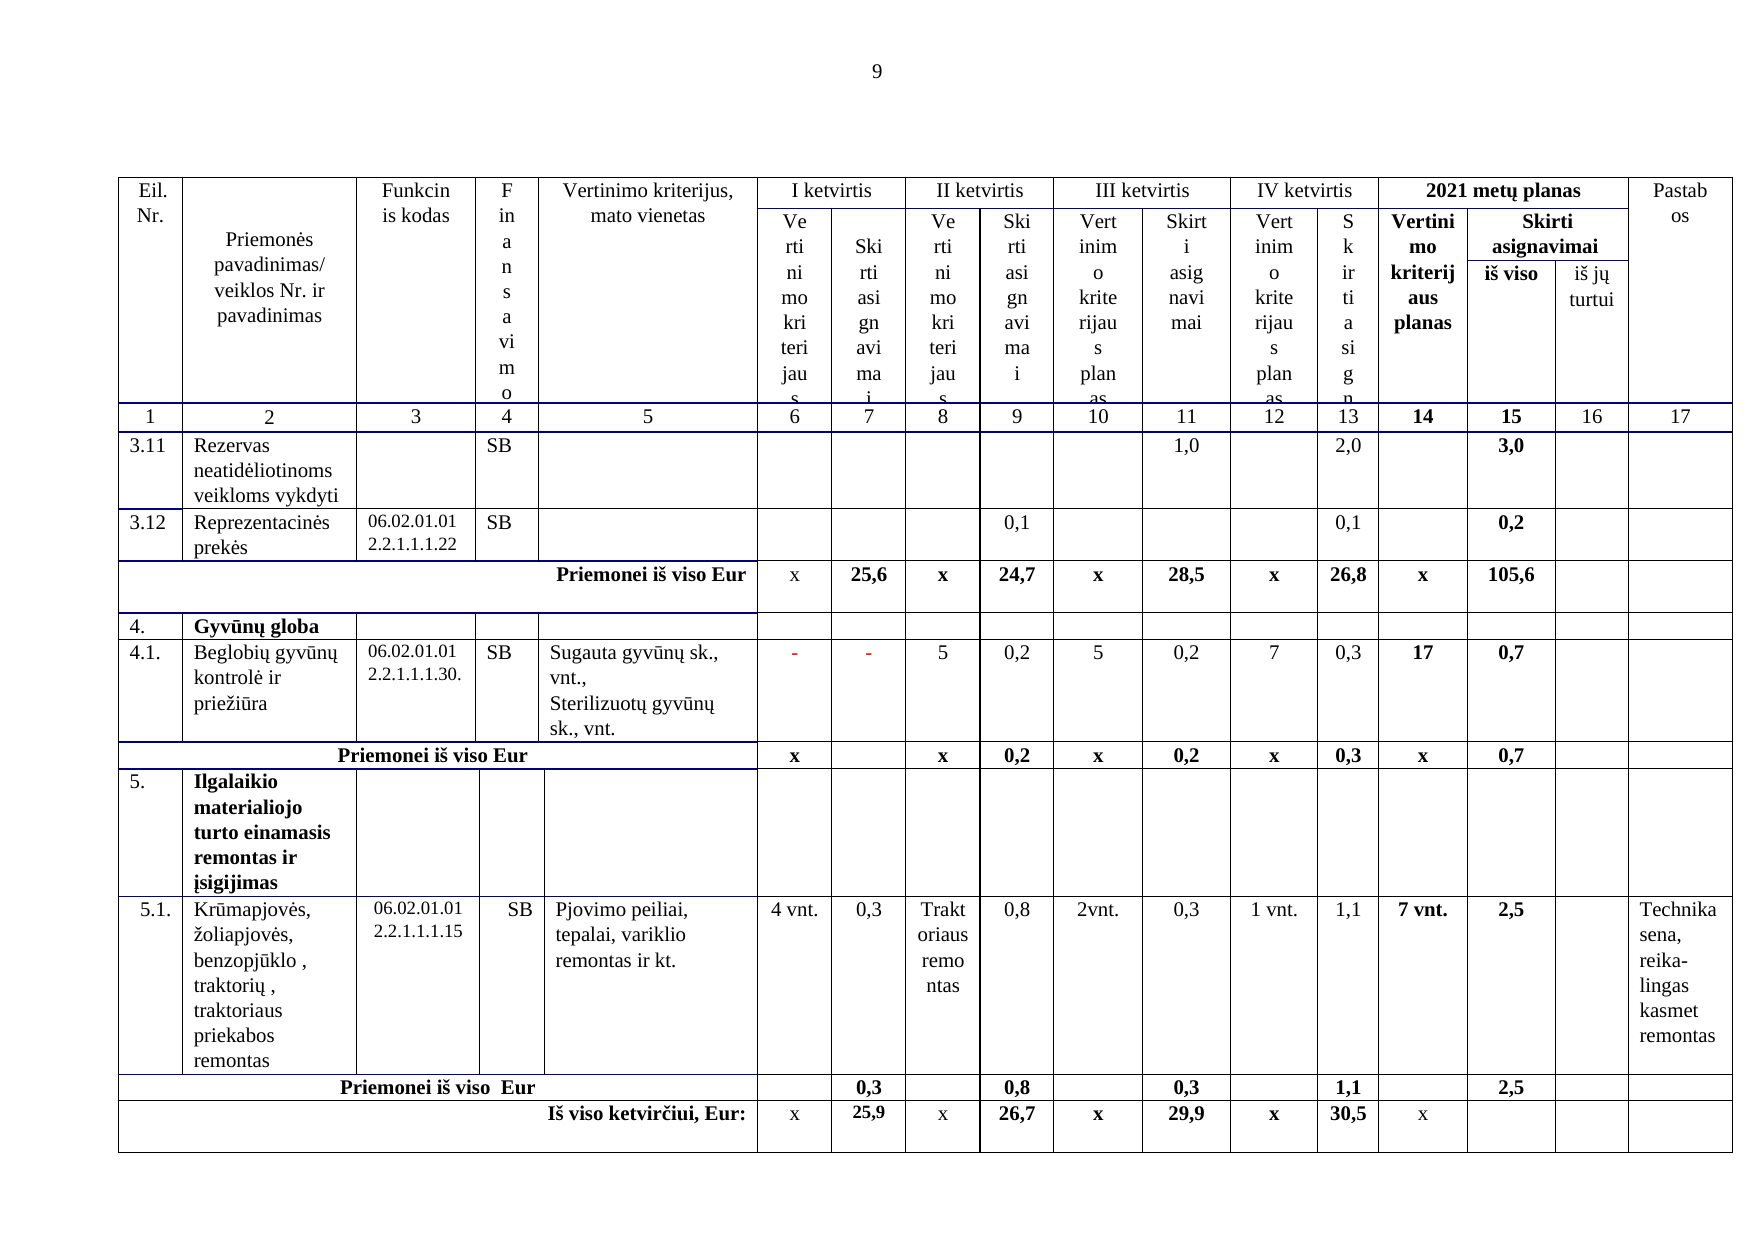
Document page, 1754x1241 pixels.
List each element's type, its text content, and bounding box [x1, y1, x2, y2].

table_cell 28,5 [1143, 561, 1230, 612]
table_cell [758, 509, 831, 560]
table_cell 2,5 [1468, 1075, 1555, 1100]
table_cell [1629, 1101, 1732, 1152]
table_cell SB [480, 897, 544, 1073]
table_cell 29,9 [1143, 1101, 1230, 1152]
table_cell - [832, 640, 905, 741]
table_cell Sugauta gyvūnų sk., vnt., Sterilizuotų gyvūnų sk., vnt. [539, 640, 757, 741]
table_cell 0,3 [832, 897, 905, 1073]
table_cell 25,6 [832, 561, 905, 612]
table_cell [1054, 1075, 1142, 1100]
table_cell 1,0 [1143, 433, 1230, 508]
table_cell [1556, 1101, 1628, 1152]
table_cell [1556, 742, 1628, 768]
table_cell Traktoriaus remontas [906, 897, 979, 1073]
table_cell SB [476, 433, 538, 508]
table_cell 14 [1379, 404, 1467, 431]
table_cell Pjovimo peiliai, tepalai, variklio remontas ir kt. [545, 897, 757, 1073]
table_cell [1629, 640, 1732, 741]
table_header IV ketvirtis [1231, 178, 1378, 208]
table_cell [832, 769, 905, 896]
table_cell Vertinimo kriterijaus planas [1054, 209, 1142, 402]
table_cell [1556, 640, 1628, 741]
table_cell x [758, 1101, 831, 1152]
table_cell [832, 433, 905, 508]
table_cell x [1054, 561, 1142, 612]
table_cell [1629, 509, 1732, 560]
table_cell [758, 613, 831, 639]
table_cell Rezervas neatidėliotinoms veikloms vykdyti [183, 433, 356, 508]
table_cell [1556, 613, 1628, 639]
table_cell 24,7 [981, 561, 1053, 612]
table_cell 9 [981, 404, 1053, 431]
table_cell [1379, 433, 1467, 508]
table_cell [1629, 561, 1732, 612]
table_cell [1143, 509, 1230, 560]
table_cell Iš viso ketvirčiui, Eur: [119, 1101, 757, 1152]
table_cell x [906, 561, 979, 612]
table_cell 17 [1379, 640, 1467, 741]
table_cell [1556, 769, 1628, 896]
table_cell 8 [906, 404, 979, 431]
table_cell x [1054, 1101, 1142, 1152]
table_cell Reprezentacinės prekės [183, 509, 356, 560]
table_cell 3.12 [119, 510, 182, 560]
table_cell [357, 614, 475, 639]
table_cell 0,3 [1318, 742, 1378, 768]
table_cell Krūmapjovės, žoliapjovės, benzopjūklo , traktorių , traktoriaus priekabos remontas [183, 897, 356, 1073]
table_cell [906, 509, 979, 560]
table_cell [758, 769, 831, 896]
table_cell 1,1 [1318, 1075, 1378, 1100]
table_cell [539, 614, 757, 639]
table_cell 3 [357, 404, 475, 431]
table_cell 0,2 [1143, 640, 1230, 741]
table_cell 0,7 [1468, 640, 1555, 741]
table_cell [832, 742, 905, 768]
table_cell [906, 613, 979, 639]
table_cell [539, 433, 757, 508]
table_header Priemonės pavadinimas/ veiklos Nr. ir pavadinimas [183, 178, 356, 402]
table_cell 16 [1556, 404, 1628, 431]
table_cell [832, 509, 905, 560]
table_cell x [1231, 1101, 1317, 1152]
table_cell [1629, 1075, 1732, 1100]
table_cell 4 [476, 404, 538, 431]
table_cell [758, 433, 831, 508]
table_cell [1054, 769, 1142, 896]
table_cell [1054, 509, 1142, 560]
table_cell Vertinimo kriterijaus planas [758, 209, 831, 402]
table_header Finansavimo šaltiniai [476, 178, 538, 402]
table_cell [1556, 897, 1628, 1073]
table_cell Vertinimo kriterijaus planas [906, 209, 979, 402]
table_cell x [1231, 742, 1317, 768]
table_cell 17 [1629, 404, 1732, 431]
table_cell Ilgalaikio materialiojo turto einamasis remontas ir įsigijimas [183, 770, 356, 896]
table_cell [357, 770, 479, 896]
table_cell 2,5 [1468, 897, 1555, 1073]
table_cell x [1231, 561, 1317, 612]
table_cell 0,7 [1468, 742, 1555, 768]
table_cell 0,2 [1468, 509, 1555, 560]
table_cell Skirti asignavimai [981, 209, 1053, 402]
table_cell iš jų turtui [1556, 261, 1628, 402]
table_cell [1629, 769, 1732, 896]
table_cell 0,1 [981, 509, 1053, 560]
table_cell [1629, 613, 1732, 639]
table_cell [1379, 613, 1467, 639]
table_cell [906, 433, 979, 508]
table_cell [1054, 433, 1142, 508]
table_cell [1231, 613, 1317, 639]
table_header II ketvirtis [906, 178, 1053, 208]
table_cell 5 [539, 404, 757, 431]
table_cell 0,2 [981, 742, 1053, 768]
table_cell [1556, 1075, 1628, 1100]
table_cell 5 [906, 640, 979, 741]
table_cell 5.1. [119, 897, 182, 1073]
table_cell Skirti asignavimai [832, 209, 905, 402]
table_cell x [758, 742, 831, 768]
table_cell x [1379, 742, 1467, 768]
table_cell [1556, 509, 1628, 560]
table_cell [906, 1075, 979, 1100]
table_cell [1231, 433, 1317, 508]
table_cell x [1379, 1101, 1467, 1152]
table_cell 0,3 [1143, 897, 1230, 1073]
table_cell [1468, 769, 1555, 896]
table_cell 5. [119, 770, 182, 896]
table_cell 30,5 [1318, 1101, 1378, 1152]
table_cell Beglobių gyvūnų kontrolė ir priežiūra [183, 640, 356, 741]
table_cell [1379, 1075, 1467, 1100]
table_cell Skirti asignavimai [1468, 209, 1628, 260]
table_cell Priemonei iš viso Eur [119, 1075, 757, 1100]
table_cell 7 vnt. [1379, 897, 1467, 1073]
table_cell [476, 614, 538, 639]
table_header 2021 metų planas [1379, 178, 1628, 208]
table_cell 0,3 [832, 1075, 905, 1100]
table_cell - [758, 640, 831, 741]
table_cell 25,9 [832, 1101, 905, 1152]
table_header Vertinimo kriterijus, mato vienetas [539, 178, 757, 402]
table_cell [832, 613, 905, 639]
table_cell 26,8 [1318, 561, 1378, 612]
table_cell [1318, 613, 1378, 639]
table_cell [1629, 433, 1732, 508]
table_cell 4 vnt. [758, 897, 831, 1073]
table_cell [981, 433, 1053, 508]
table_cell [480, 770, 544, 896]
table_cell [1231, 769, 1317, 896]
table_cell 1 vnt. [1231, 897, 1317, 1073]
table_cell [1143, 613, 1230, 639]
table_cell 105,6 [1468, 561, 1555, 612]
table_cell 0,2 [981, 640, 1053, 741]
table_cell [906, 769, 979, 896]
table_cell [1379, 769, 1467, 896]
table_cell [981, 769, 1053, 896]
table_cell 3.11 [119, 433, 182, 508]
table_cell [1468, 1101, 1555, 1152]
table_cell iš viso [1468, 261, 1555, 402]
table_cell [1231, 1075, 1317, 1100]
table_cell 7 [1231, 640, 1317, 741]
table_cell x [758, 561, 831, 612]
table_cell 11 [1143, 404, 1230, 431]
table_cell SB [476, 640, 538, 741]
table_cell x [1379, 561, 1467, 612]
table_cell 0,8 [981, 897, 1053, 1073]
table_cell [1054, 613, 1142, 639]
table_cell 4.1. [119, 640, 182, 741]
table_cell Skirti asignavimai [1143, 209, 1230, 402]
table_cell [539, 509, 757, 560]
table_cell 3,0 [1468, 433, 1555, 508]
table_cell x [1054, 742, 1142, 768]
table_cell Gyvūnų globa [183, 614, 356, 639]
table_cell [357, 433, 475, 508]
table_cell [1556, 433, 1628, 508]
table_cell Skirti asignavimai [1318, 209, 1378, 402]
table_header III ketvirtis [1054, 178, 1230, 208]
table_cell 10 [1054, 404, 1142, 431]
table_header Pastabos [1629, 178, 1732, 402]
table_cell 15 [1468, 404, 1555, 431]
table_cell [1231, 509, 1317, 560]
table_cell SB [476, 509, 538, 560]
table_cell [981, 613, 1053, 639]
table_cell [1629, 742, 1732, 768]
table_cell Priemonei iš viso Eur [119, 562, 757, 612]
table_cell x [906, 1101, 979, 1152]
table_cell 0,3 [1143, 1075, 1230, 1100]
table_cell 12 [1231, 404, 1317, 431]
table_cell [1318, 769, 1378, 896]
table_cell [1379, 509, 1467, 560]
table_cell 2 [183, 404, 356, 431]
table_cell 06.02.01.01 2.2.1.1.1.30. [357, 640, 475, 741]
table_cell 6 [758, 404, 831, 431]
table_cell Priemonei iš viso Eur [119, 743, 757, 768]
table_cell 0,8 [981, 1075, 1053, 1100]
table_cell 2vnt. [1054, 897, 1142, 1073]
table_header Funkcinis kodas [357, 178, 475, 402]
table_cell 06.02.01.01 2.2.1.1.1.22 [357, 509, 475, 560]
table_header Eil. Nr. [119, 178, 182, 402]
table_cell 06.02.01.01 2.2.1.1.1.15 [357, 897, 479, 1073]
table_cell 0,2 [1143, 742, 1230, 768]
table_cell x [906, 742, 979, 768]
table_cell [1468, 613, 1555, 639]
table_cell Technika sena, reika- lingas kasmet remontas [1629, 897, 1732, 1073]
table_cell 26,7 [981, 1101, 1053, 1152]
table_cell [1143, 769, 1230, 896]
table_cell [1556, 561, 1628, 612]
table_cell 0,3 [1318, 640, 1378, 741]
table_cell 0,1 [1318, 509, 1378, 560]
table_cell 4. [119, 614, 182, 639]
table_header I ketvirtis [758, 178, 905, 208]
table_cell Vertinimo kriterijaus planas [1379, 209, 1467, 402]
table_cell 13 [1318, 404, 1378, 431]
table_cell 2,0 [1318, 433, 1378, 508]
table_cell [758, 1075, 831, 1100]
table_cell Vertinimo kriterijaus planas [1231, 209, 1317, 402]
table_cell [545, 770, 757, 896]
table_cell 1,1 [1318, 897, 1378, 1073]
table_cell 5 [1054, 640, 1142, 741]
table_cell 1 [119, 404, 182, 431]
table_cell 7 [832, 404, 905, 431]
